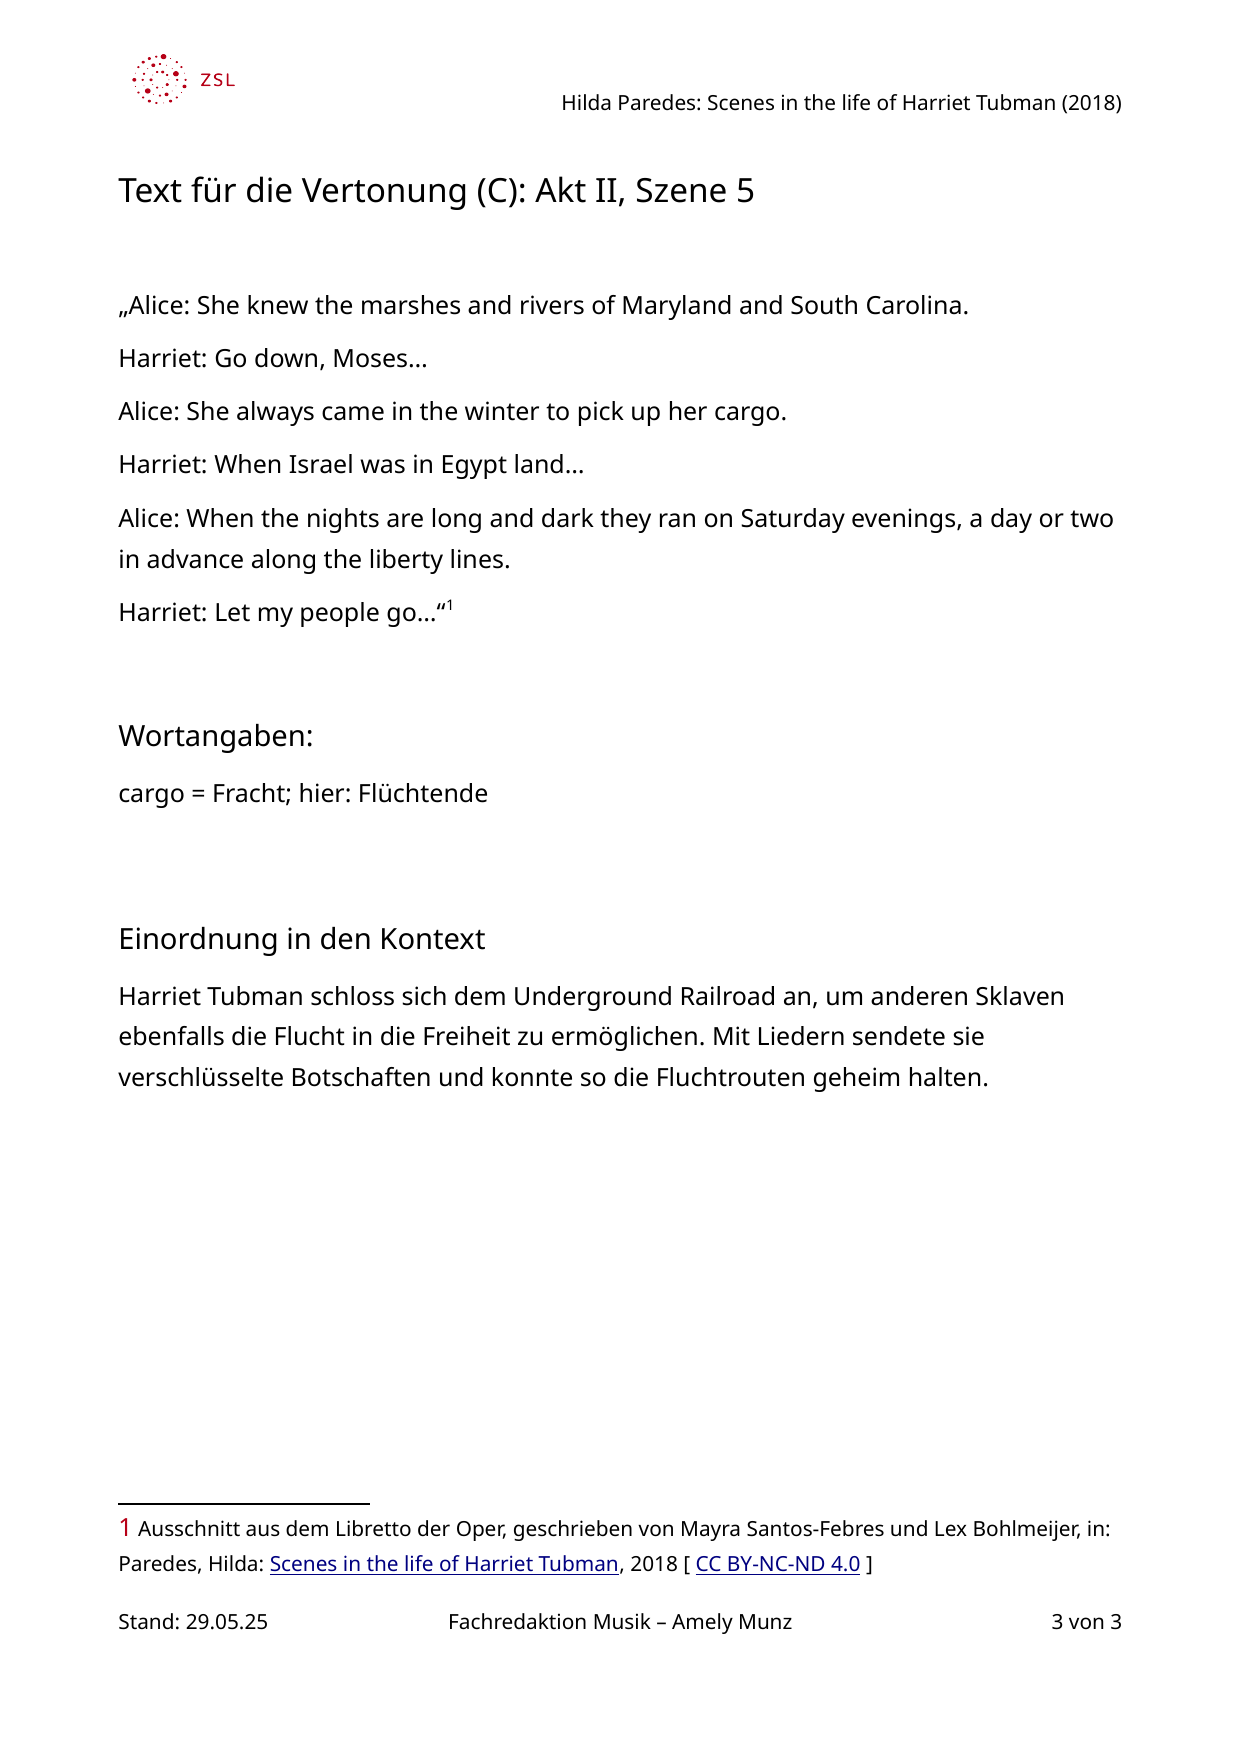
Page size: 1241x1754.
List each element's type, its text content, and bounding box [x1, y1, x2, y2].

subtitle Einordnung in den Kontext [118, 918, 1122, 958]
text Harriet: Let my people go…“ [118, 594, 1122, 628]
text Alice: When the nights are long and dark they ran on Saturday evenings, a day or two in advance along the liberty lines. [118, 500, 1122, 575]
picture [118, 42, 248, 117]
text Alice: She always came in the winter to pick up her cargo. [118, 394, 1122, 428]
text „Alice: She knew the marshes and rivers of Maryland and South Carolina. [118, 287, 1122, 322]
text Ausschnitt aus dem Libretto der Oper, geschrieben von Mayra Santos-Febres und Lex Bohlmeijer, in: Paredes, Hilda: Scenes in the life of Harriet Tubman, 2018 [ CC BY-NC-ND 4.0 ] [118, 1510, 1122, 1578]
text Harriet Tubman schloss sich dem Underground Railroad an, um anderen Sklaven ebenfalls die Flucht in die Freiheit zu ermöglichen. Mit Liedern sendete sie verschlüsselte Botschaften und konnte so die Fluchtrouten geheim halten. [118, 978, 1122, 1094]
text Harriet: When Israel was in Egypt land… [118, 447, 1122, 481]
text cargo = Fracht; hier: Flüchtende [118, 776, 1122, 810]
text Harriet: Go down, Moses… [118, 341, 1122, 375]
subtitle Text für die Vertonung (C): Akt II, Szene 5 [118, 167, 1122, 213]
subtitle Wortangaben: [118, 716, 1122, 755]
